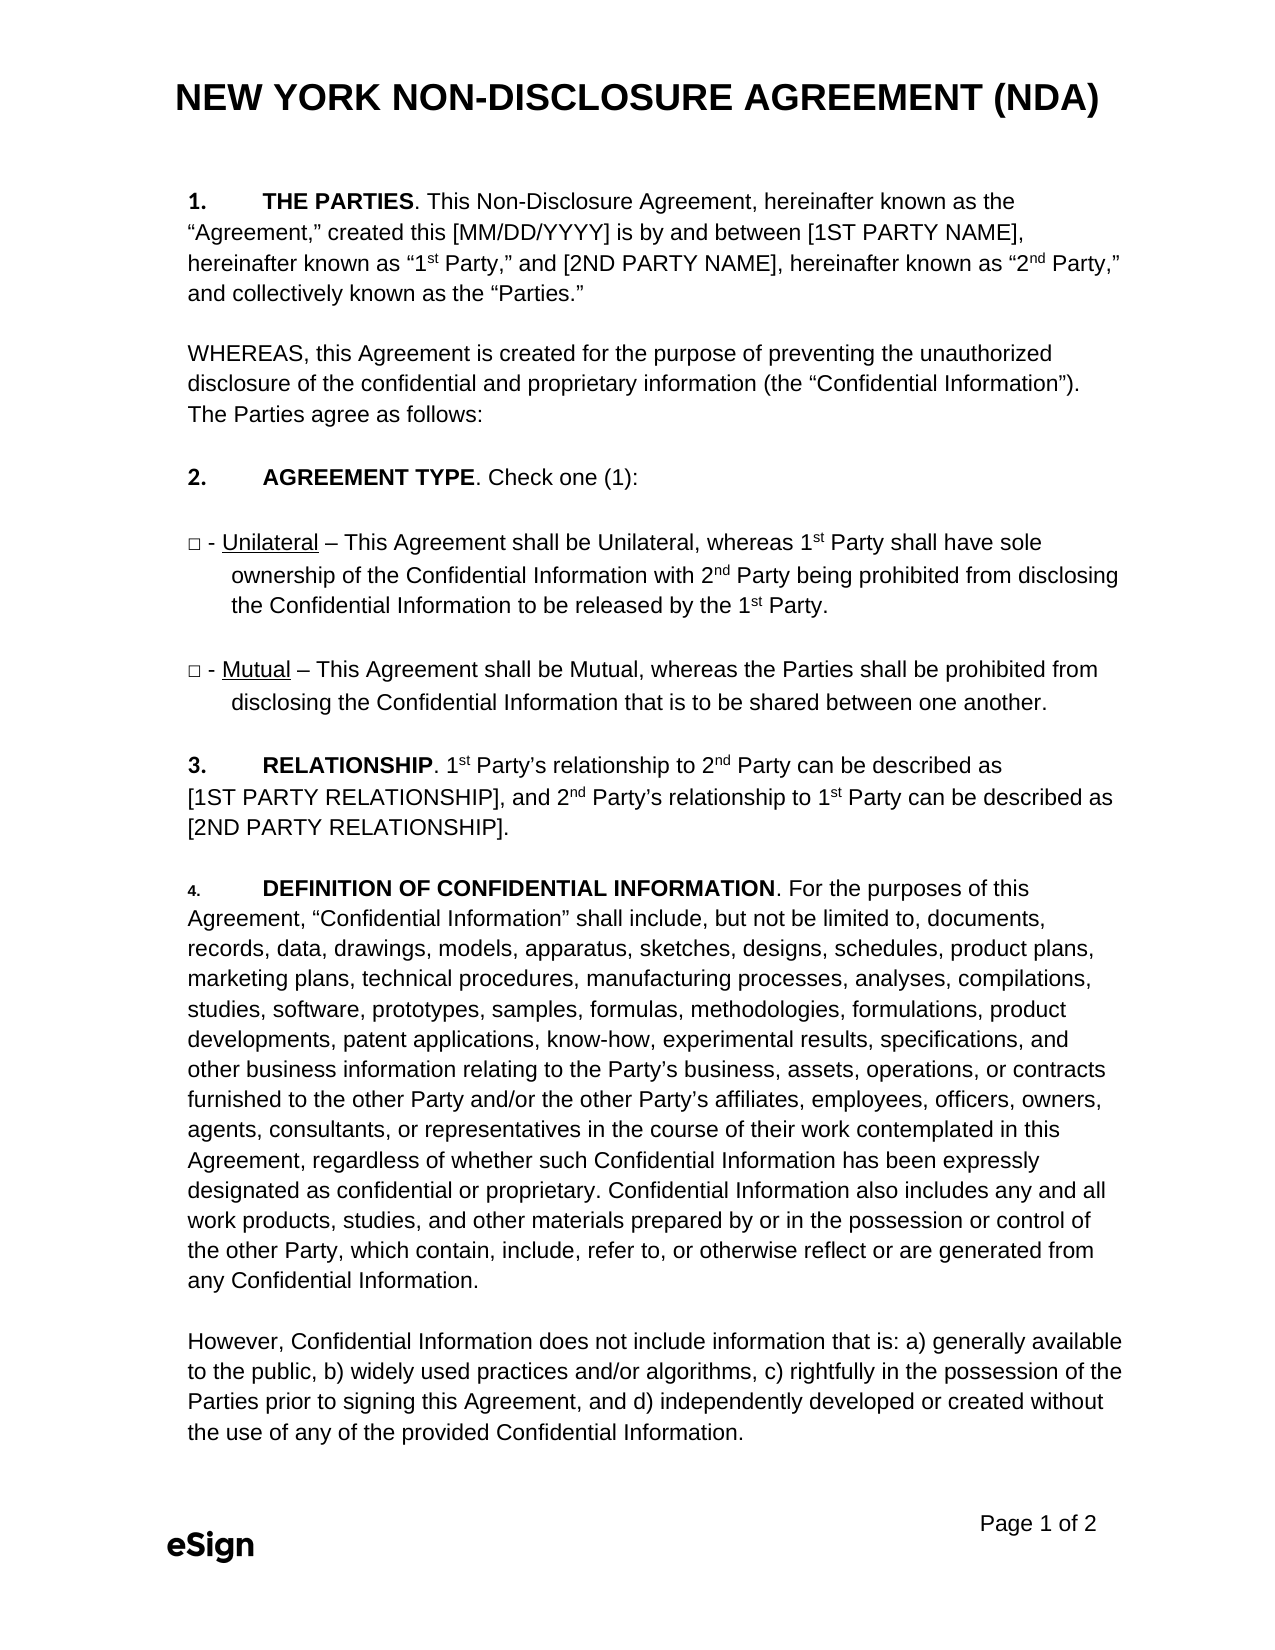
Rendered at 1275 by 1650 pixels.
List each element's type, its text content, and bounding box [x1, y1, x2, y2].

text However, Confidential Information does not include information that is: a) generally available to the public, b) widely used practices and/or algorithms, c) rightfully in the possession of the Parties prior to signing this Agreement, and d) independently developed or created without the use of any of the provided Confidential Information. [187, 1328, 1125, 1445]
list RELATIONSHIP. 1st Party’s relationship to 2nd Party can be described as [187, 749, 1125, 780]
list [1ST PARTY RELATIONSHIP], and 2nd Party’s relationship to 1st Party can be described as [2ND PARTY RELATIONSHIP]. [187, 784, 1125, 841]
list ☐ - Mutual – This Agreement shall be Mutual, whereas the Parties shall be prohibited from [187, 653, 1125, 684]
list ownership of the Confidential Information with 2nd Party being prohibited from disclosing the Confidential Information to be released by the 1st Party. [231, 562, 1125, 619]
text NEW YORK NON-DISCLOSURE AGREEMENT (NDA) [150, 75, 1125, 118]
list DEFINITION OF CONFIDENTIAL INFORMATION. For the purposes of this Agreement, “Confidential Information” shall include, but not be limited to, documents, records, data, drawings, models, apparatus, sketches, designs, schedules, product plans, marketing plans, technical procedures, manufacturing processes, analyses, compilations, studies, software, prototypes, samples, formulas, methodologies, formulations, product developments, patent applications, know-how, experimental results, specifications, and other business information relating to the Party’s business, assets, operations, or contracts furnished to the other Party and/or the other Party’s affiliates, employees, officers, owners, agents, consultants, or representatives in the course of their work contemplated in this Agreement, regardless of whether such Confidential Information has been expressly designated as confidential or proprietary. Confidential Information also includes any and all work products, studies, and other materials prepared by or in the possession or control of the other Party, which contain, include, refer to, or otherwise reflect or are generated from any Confidential Information. [187, 875, 1125, 1294]
text disclosing the Confidential Information that is to be shared between one another. [231, 689, 1125, 715]
list THE PARTIES. This Non-Disclosure Agreement, hereinafter known as the “Agreement,” created this [MM/DD/YYYY] is by and between [1ST PARTY NAME], hereinafter known as “1st Party,” and [2ND PARTY NAME], hereinafter known as “2nd Party,” and collectively known as the “Parties.” [187, 185, 1125, 306]
list AGREEMENT TYPE. Check one (1): [187, 461, 1125, 492]
list WHEREAS, this Agreement is created for the purpose of preventing the unauthorized disclosure of the confidential and proprietary information (the “Confidential Information”). The Parties agree as follows: [187, 340, 1125, 427]
list ☐ - Unilateral – This Agreement shall be Unilateral, whereas 1st Party shall have sole [187, 526, 1125, 557]
